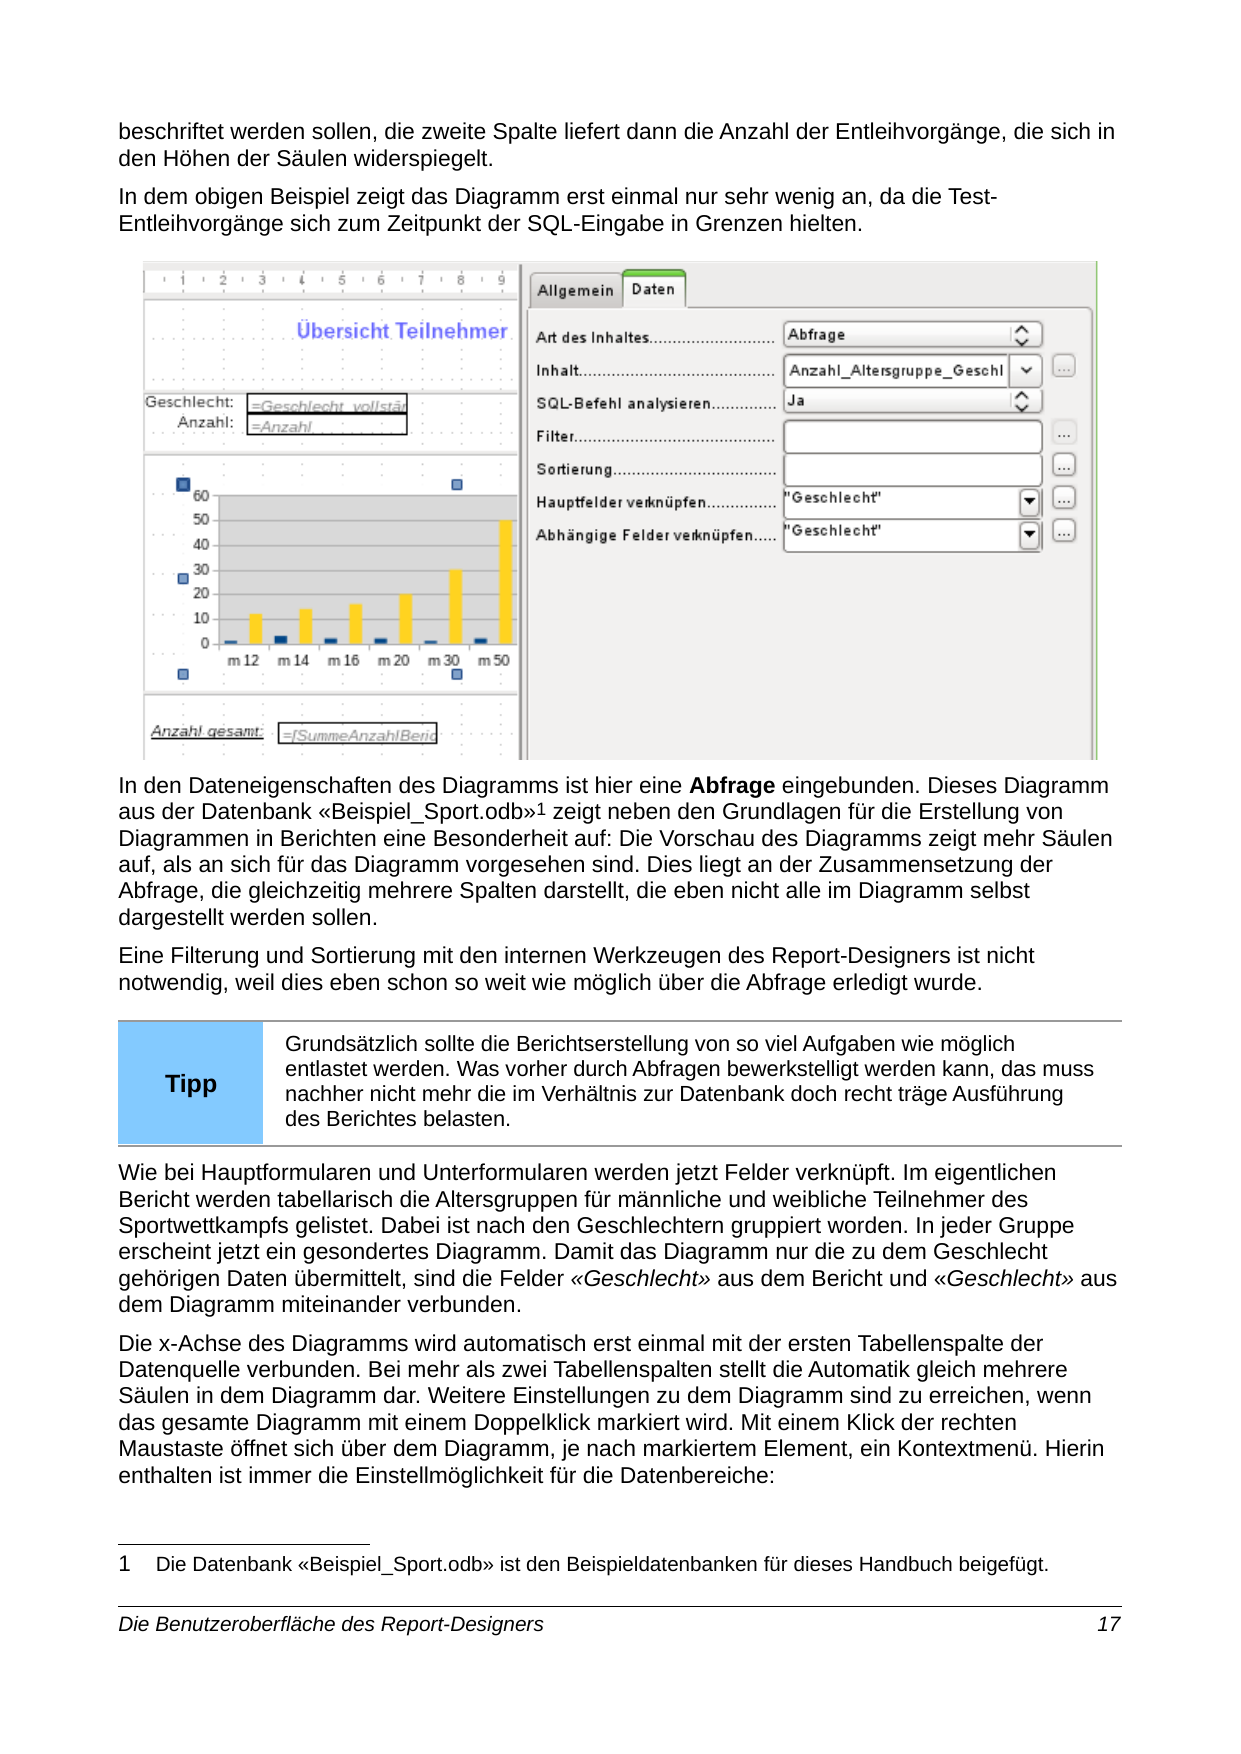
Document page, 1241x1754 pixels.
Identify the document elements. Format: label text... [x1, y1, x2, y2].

table_header Grundsätzlich sollte die Berichtserstellung von so viel Aufgaben wie möglich entlastet werden. Was vorher durch Abfragen bewerkstelligt werden kann, das muss nachher nicht mehr die im Verhältnis zur Datenbank doch recht träge Ausführung des Berichtes belasten. [264, 1022, 1122, 1144]
text In den Dateneigenschaften des Diagramms ist hier eine Abfrage eingebunden. Dieses Diagramm aus der Datenbank «Beispiel_Sport.odb» zeigt neben den Grundlagen für die Erstellung von Diagrammen in Berichten eine Besonderheit auf: Die Vorschau des Diagramms zeigt mehr Säulen auf, als an sich für das Diagramm vorgesehen sind. Dies liegt an der Zusammensetzung der Abfrage, die gleichzeitig mehrere Spalten darstellt, die eben nicht alle im Diagramm selbst dargestellt werden sollen. [118, 772, 1122, 930]
text beschriftet werden sollen, die zweite Spalte liefert dann die Anzahl der Entleihvorgänge, die sich in den Höhen der Säulen widerspiegelt. [118, 118, 1122, 171]
table_header Tipp [118, 1022, 263, 1144]
text Wie bei Hauptformularen und Unterformularen werden jetzt Felder verknüpft. Im eigentlichen Bericht werden tabellarisch die Altersgruppen für männliche und weibliche Teilnehmer des Sportwettkampfs gelistet. Dabei ist nach den Geschlechtern gruppiert worden. In jeder Gruppe erscheint jetzt ein gesondertes Diagramm. Damit das Diagramm nur die zu dem Geschlecht gehörigen Daten übermittelt, sind die Felder «Geschlecht» aus dem Bericht und «Geschlecht» aus dem Diagramm miteinander verbunden. [118, 1159, 1122, 1317]
text Die Datenbank «Beispiel_Sport.odb» ist den Beispieldatenbanken für dieses Handbuch beigefügt. [118, 1551, 1122, 1576]
text In dem obigen Beispiel zeigt das Diagramm erst einmal nur sehr wenig an, da die Test-Entleihvorgänge sich zum Zeitpunkt der SQL-Eingabe in Grenzen hielten. [118, 183, 1122, 236]
text Die x-Achse des Diagramms wird automatisch erst einmal mit der ersten Tabellenspalte der Datenquelle verbunden. Bei mehr als zwei Tabellenspalten stellt die Automatik gleich mehrere Säulen in dem Diagramm dar. Weitere Einstellungen zu dem Diagramm sind zu erreichen, wenn das gesamte Diagramm mit einem Doppelklick markiert wird. Mit einem Klick der rechten Maustaste öffnet sich über dem Diagramm, je nach markiertem Element, ein Kontextmenü. Hierin enthalten ist immer die Einstellmöglichkeit für die Datenbereiche: [118, 1330, 1122, 1488]
picture [142, 261, 1098, 760]
text Eine Filterung und Sortierung mit den internen Werkzeugen des Report-Designers ist nicht notwendig, weil dies eben schon so weit wie möglich über die Abfrage erledigt wurde. [118, 942, 1122, 995]
